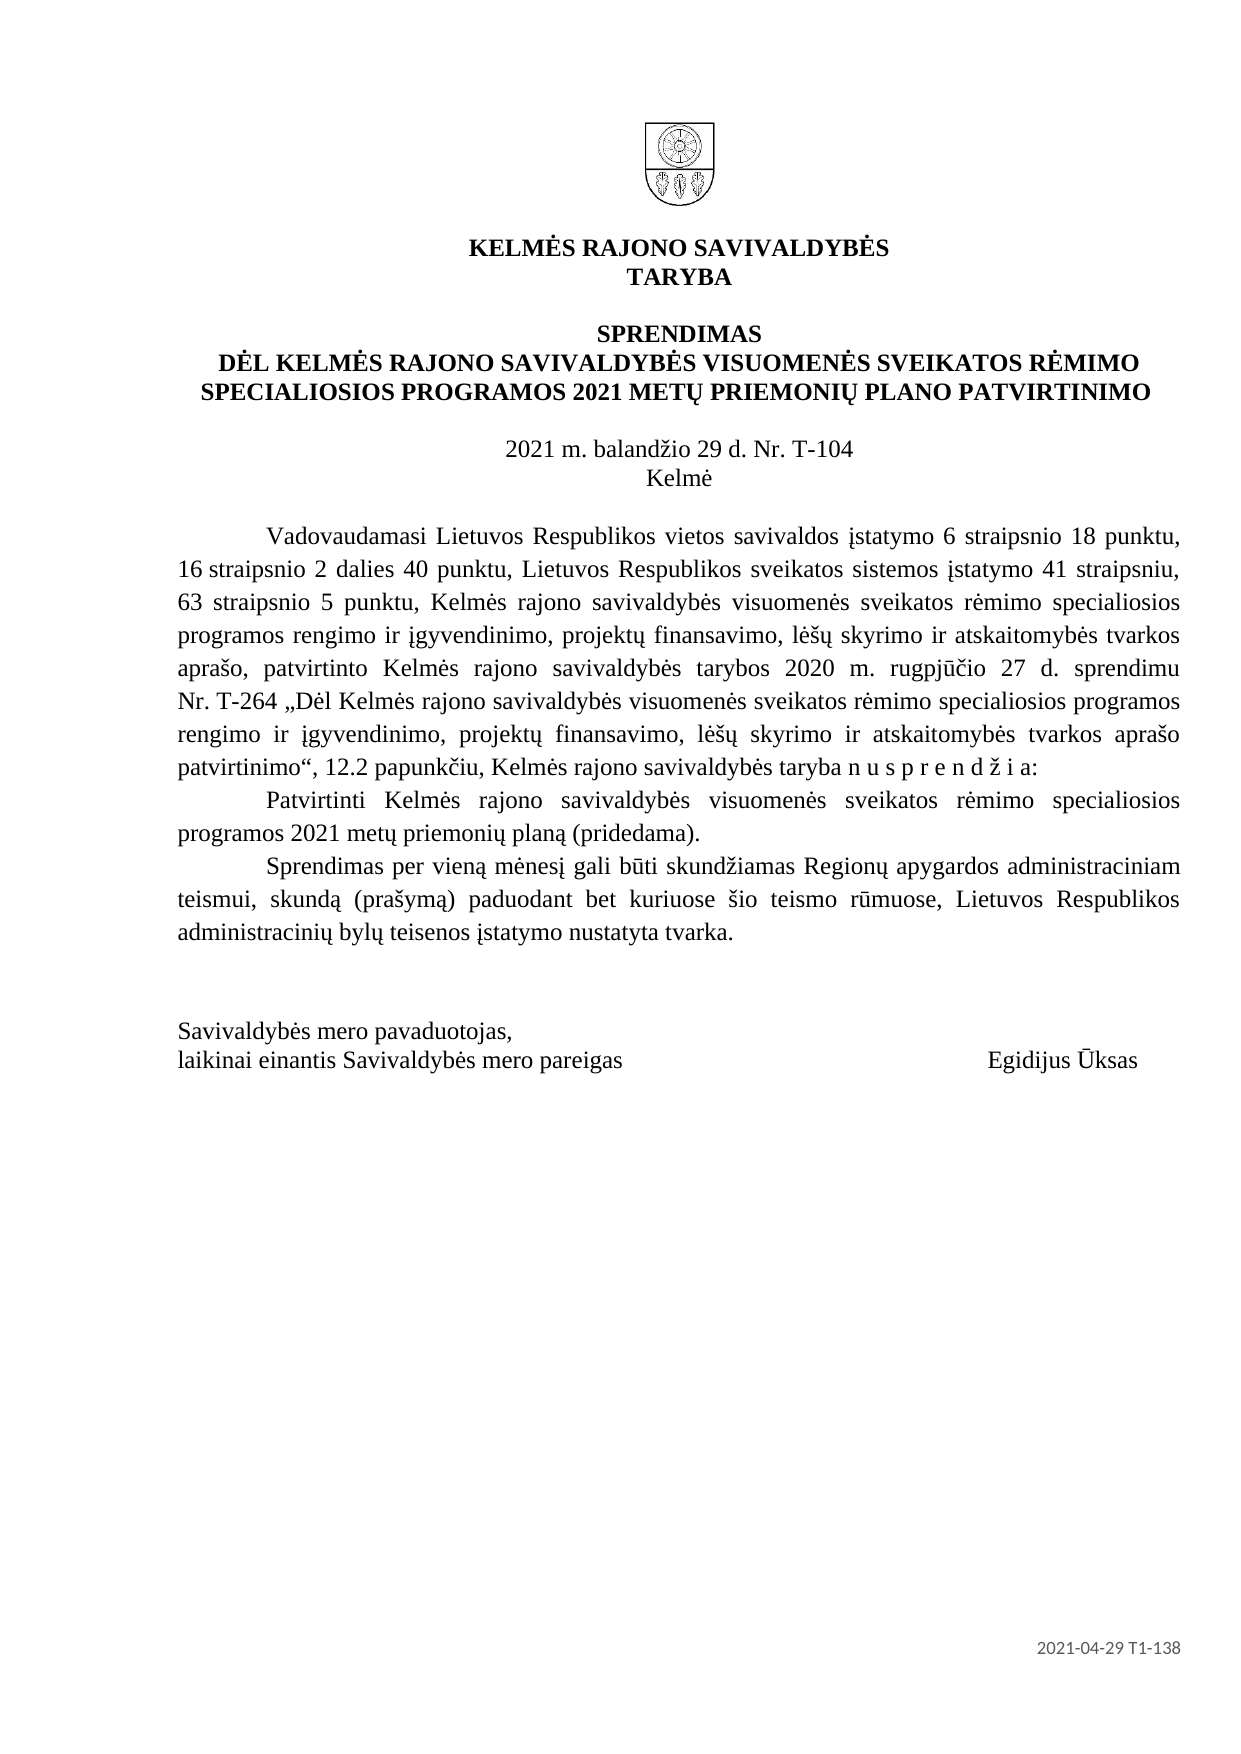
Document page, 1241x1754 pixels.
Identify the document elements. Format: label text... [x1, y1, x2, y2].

text SPRENDIMAS [177, 319, 1181, 348]
text Vadovaudamasi Lietuvos Respublikos vietos savivaldos įstatymo 6 straipsnio 18 punktu, 16 straipsnio 2 dalies 40 punktu, Lietuvos Respublikos sveikatos sistemos įstatymo 41 straipsniu, 63 straipsnio 5 punktu, Kelmės rajono savivaldybės visuomenės sveikatos rėmimo specialiosios programos rengimo ir įgyvendinimo, projektų finansavimo, lėšų skyrimo ir atskaitomybės tvarkos aprašo, patvirtinto Kelmės rajono savivaldybės tarybos 2020 m. rugpjūčio 27 d. sprendimu Nr. T-264 „Dėl Kelmės rajono savivaldybės visuomenės sveikatos rėmimo specialiosios programos rengimo ir įgyvendinimo, projektų finansavimo, lėšų skyrimo ir atskaitomybės tvarkos aprašo patvirtinimo“, 12.2 papunkčiu, Kelmės rajono savivaldybės taryba nusprendžia: [177, 521, 1181, 781]
text Dėl KELMĖS rajono savivaldybės Visuomenės sveikatos rėmimo specialiosios programos 2021 mETŲ priemonių plano PAtvirtinimo [177, 348, 1181, 406]
text laikinai einantis Savivaldybės mero pareigas Egidijus Ūksas [177, 1045, 1181, 1074]
text Patvirtinti Kelmės rajono savivaldybės visuomenės sveikatos rėmimo specialiosios programos 2021 metų priemonių planą (pridedama). [177, 785, 1181, 847]
text 2021 m. balandžio 29 d. Nr. T-104 [177, 434, 1181, 463]
text Savivaldybės mero pavaduotojas, [177, 1016, 1181, 1045]
subtitle TARYBA [177, 262, 1181, 291]
text Sprendimas per vieną mėnesį gali būti skundžiamas Regionų apygardos administraciniam teismui, skundą (prašymą) paduodant bet kuriuose šio teismo rūmuose, Lietuvos Respublikos administracinių bylų teisenos įstatymo nustatyta tvarka. [177, 851, 1181, 946]
subtitle KELMĖS RAJONO SAVIVALDYBĖS [177, 233, 1181, 262]
text Kelmė [177, 463, 1181, 492]
